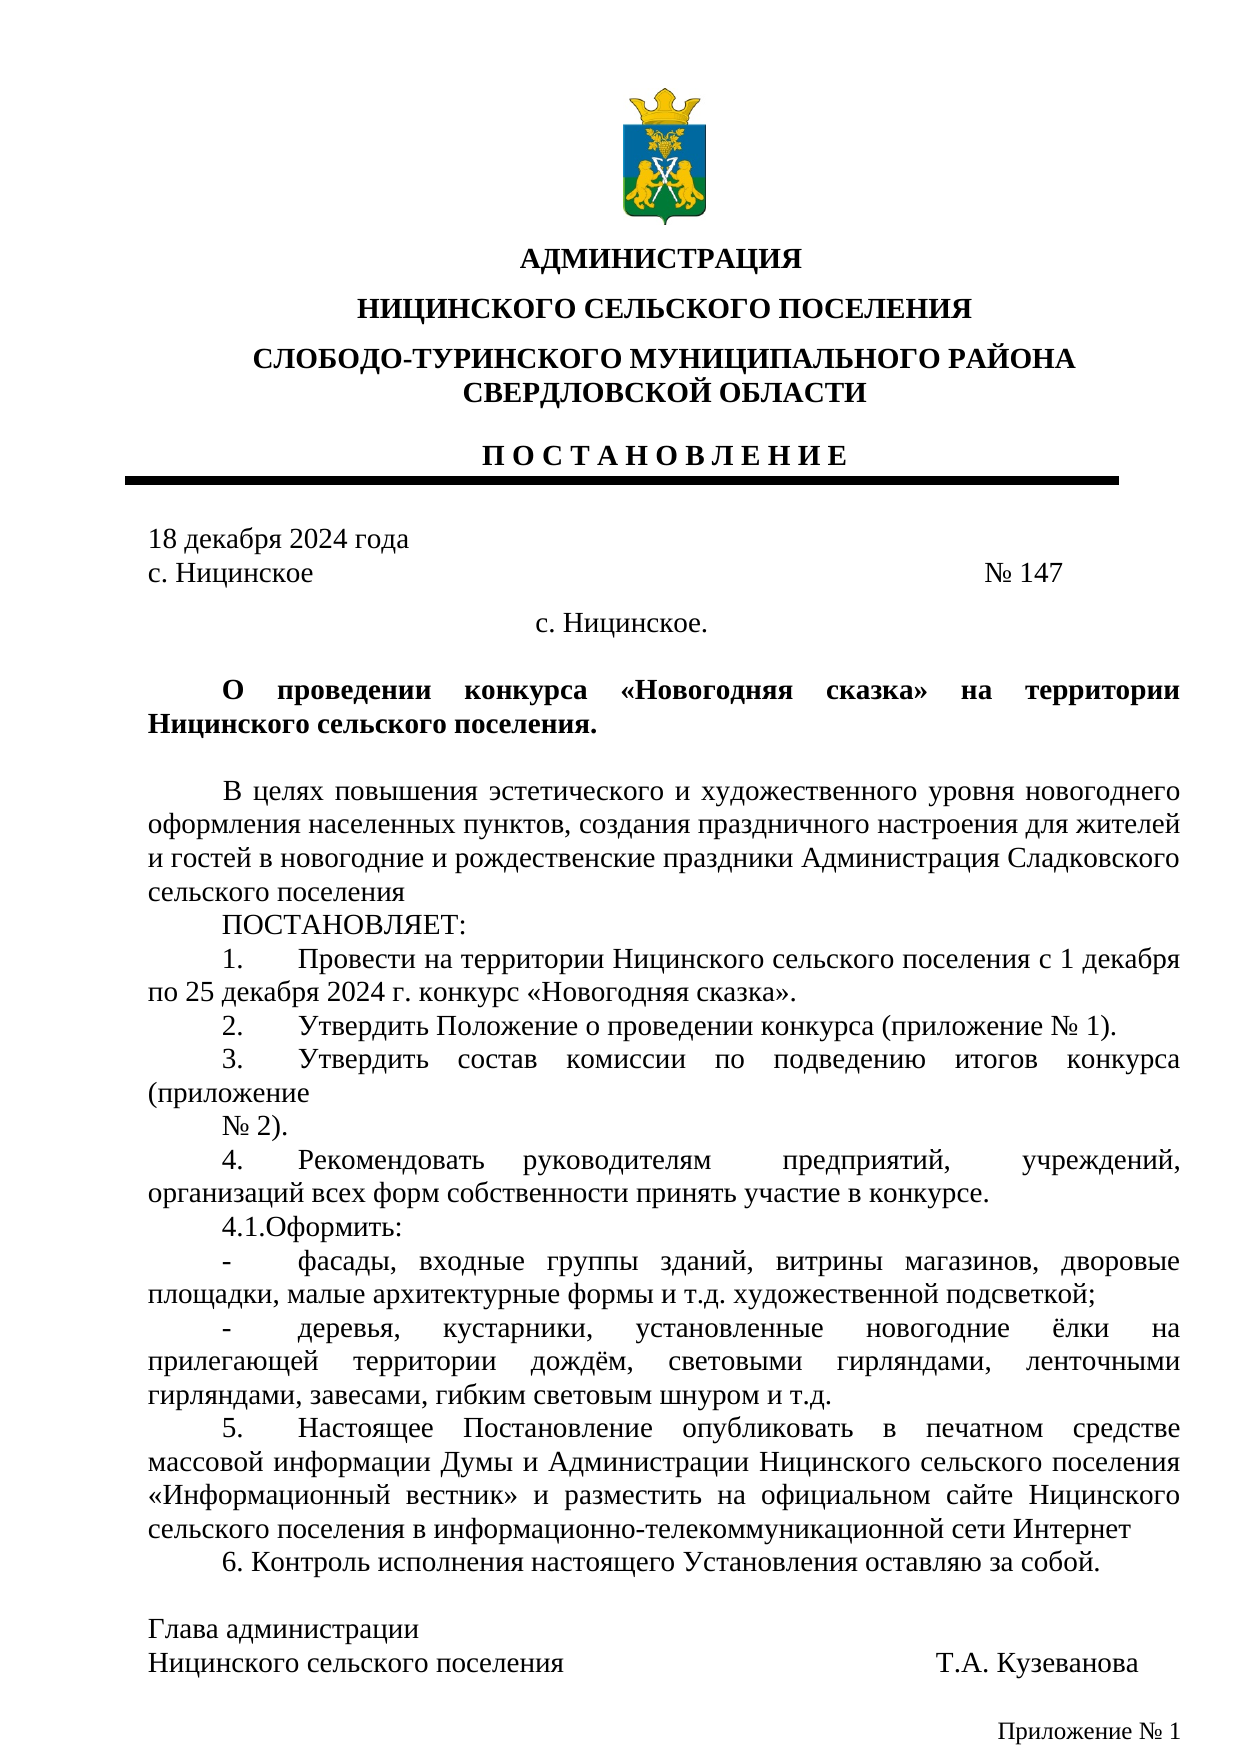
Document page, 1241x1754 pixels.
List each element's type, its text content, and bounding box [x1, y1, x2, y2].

text АДМИНИСТРАЦИЯ [148, 241, 1181, 275]
text Ницинского сельского поселения Т.А. Кузеванова [148, 1645, 1181, 1679]
text - деревья, кустарники, установленные новогодние ёлки на прилегающей территории дождём, световыми гирляндами, ленточными гирляндами, завесами, гибким световым шнуром и т.д. [148, 1310, 1181, 1410]
text с. Ницинское № 147 [148, 555, 1181, 589]
text № 2). [148, 1108, 1181, 1142]
text Глава администрации [148, 1612, 1181, 1645]
text - фасады, входные группы зданий, витрины магазинов, дворовые площадки, малые архитектурные формы и т.д. художественной подсветкой; [148, 1243, 1181, 1310]
text Приложение № 1 [148, 1712, 1181, 1746]
text 4.1.Оформить: [148, 1209, 1181, 1243]
text 3. Утвердить состав комиссии по подведению итогов конкурса (приложение [148, 1041, 1181, 1108]
text 1. Провести на территории Ницинского сельского поселения с 1 декабря по 25 декабря 2024 г. конкурс «Новогодняя сказка». [148, 941, 1181, 1008]
text 18 декабря 2024 года [148, 522, 1181, 555]
text П О С Т А Н О В Л Е Н И Е [148, 438, 1181, 471]
text с. Ницинское. [148, 605, 1181, 639]
text НИЦИНСКОГО СЕЛЬСКОГО ПОСЕЛЕНИЯ [148, 291, 1181, 325]
text 2. Утвердить Положение о проведении конкурса (приложение № 1). [148, 1008, 1181, 1041]
text ПОСТАНОВЛЯЕТ: [148, 907, 1181, 941]
text 5. Настоящее Постановление опубликовать в печатном средстве массовой информации Думы и Администрации Ницинского сельского поселения «Информационный вестник» и разместить на официальном сайте Ницинского сельского поселения в информационно-телекоммуникационной сети Интернет [148, 1410, 1181, 1544]
text О проведении конкурса «Новогодняя сказка» на территории Ницинского сельского поселения. [148, 672, 1181, 739]
text СЛОБОДО-ТУРИНСКОГО МУНИЦИПАЛЬНОГО РАЙОНА СВЕРДЛОВСКОЙ ОБЛАСТИ [148, 342, 1181, 409]
text 4. Рекомендовать руководителям предприятий, учреждений, организаций всех форм собственности принять участие в конкурсе. [148, 1142, 1181, 1209]
text 6. Контроль исполнения настоящего Установления оставляю за собой. [148, 1544, 1181, 1578]
text В целях повышения эстетического и художественного уровня новогоднего оформления населенных пунктов, создания праздничного настроения для жителей и гостей в новогодние и рождественские праздники Администрация Сладковского сельского поселения [148, 773, 1181, 907]
